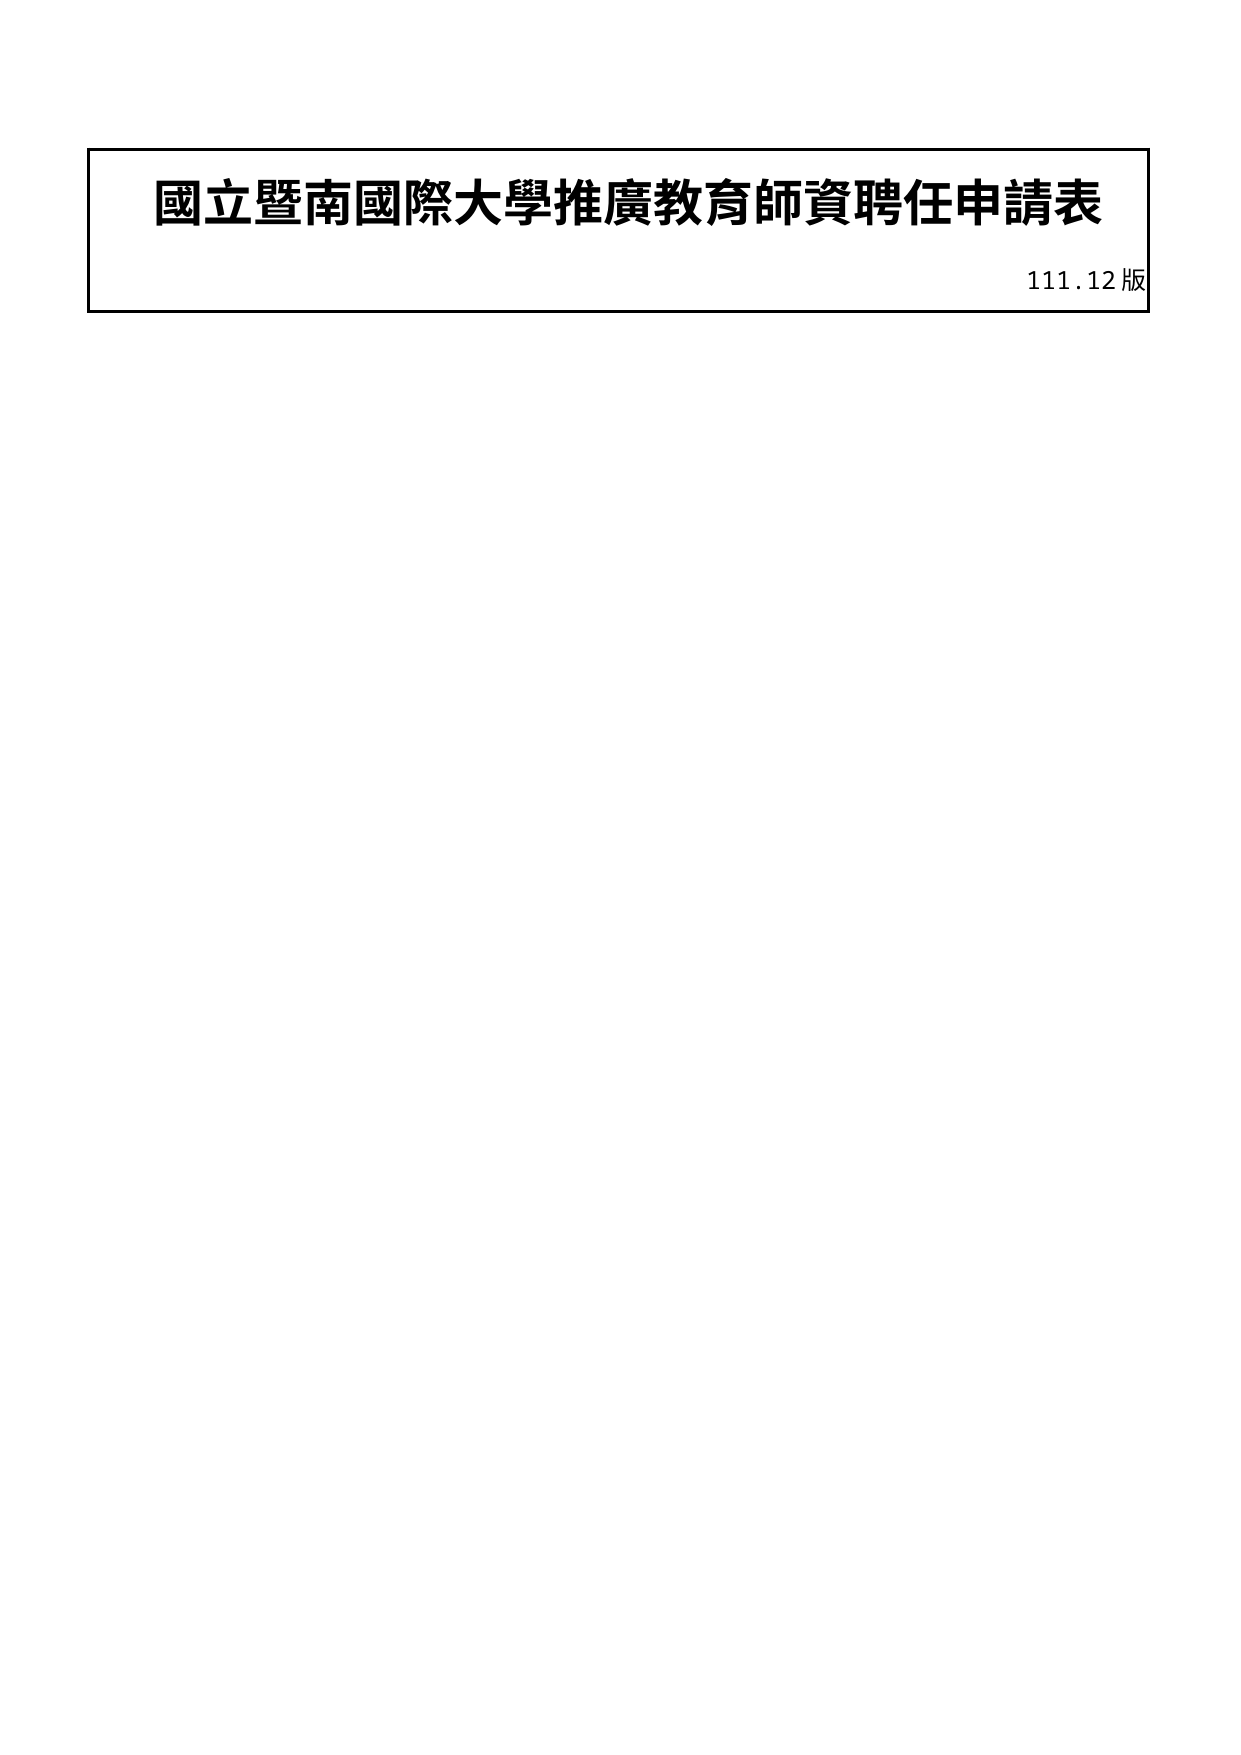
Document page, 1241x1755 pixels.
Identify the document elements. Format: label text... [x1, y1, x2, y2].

table_header 國立暨南國際大學推廣教育師資聘任申請表 111.12版 [90, 151, 1147, 309]
